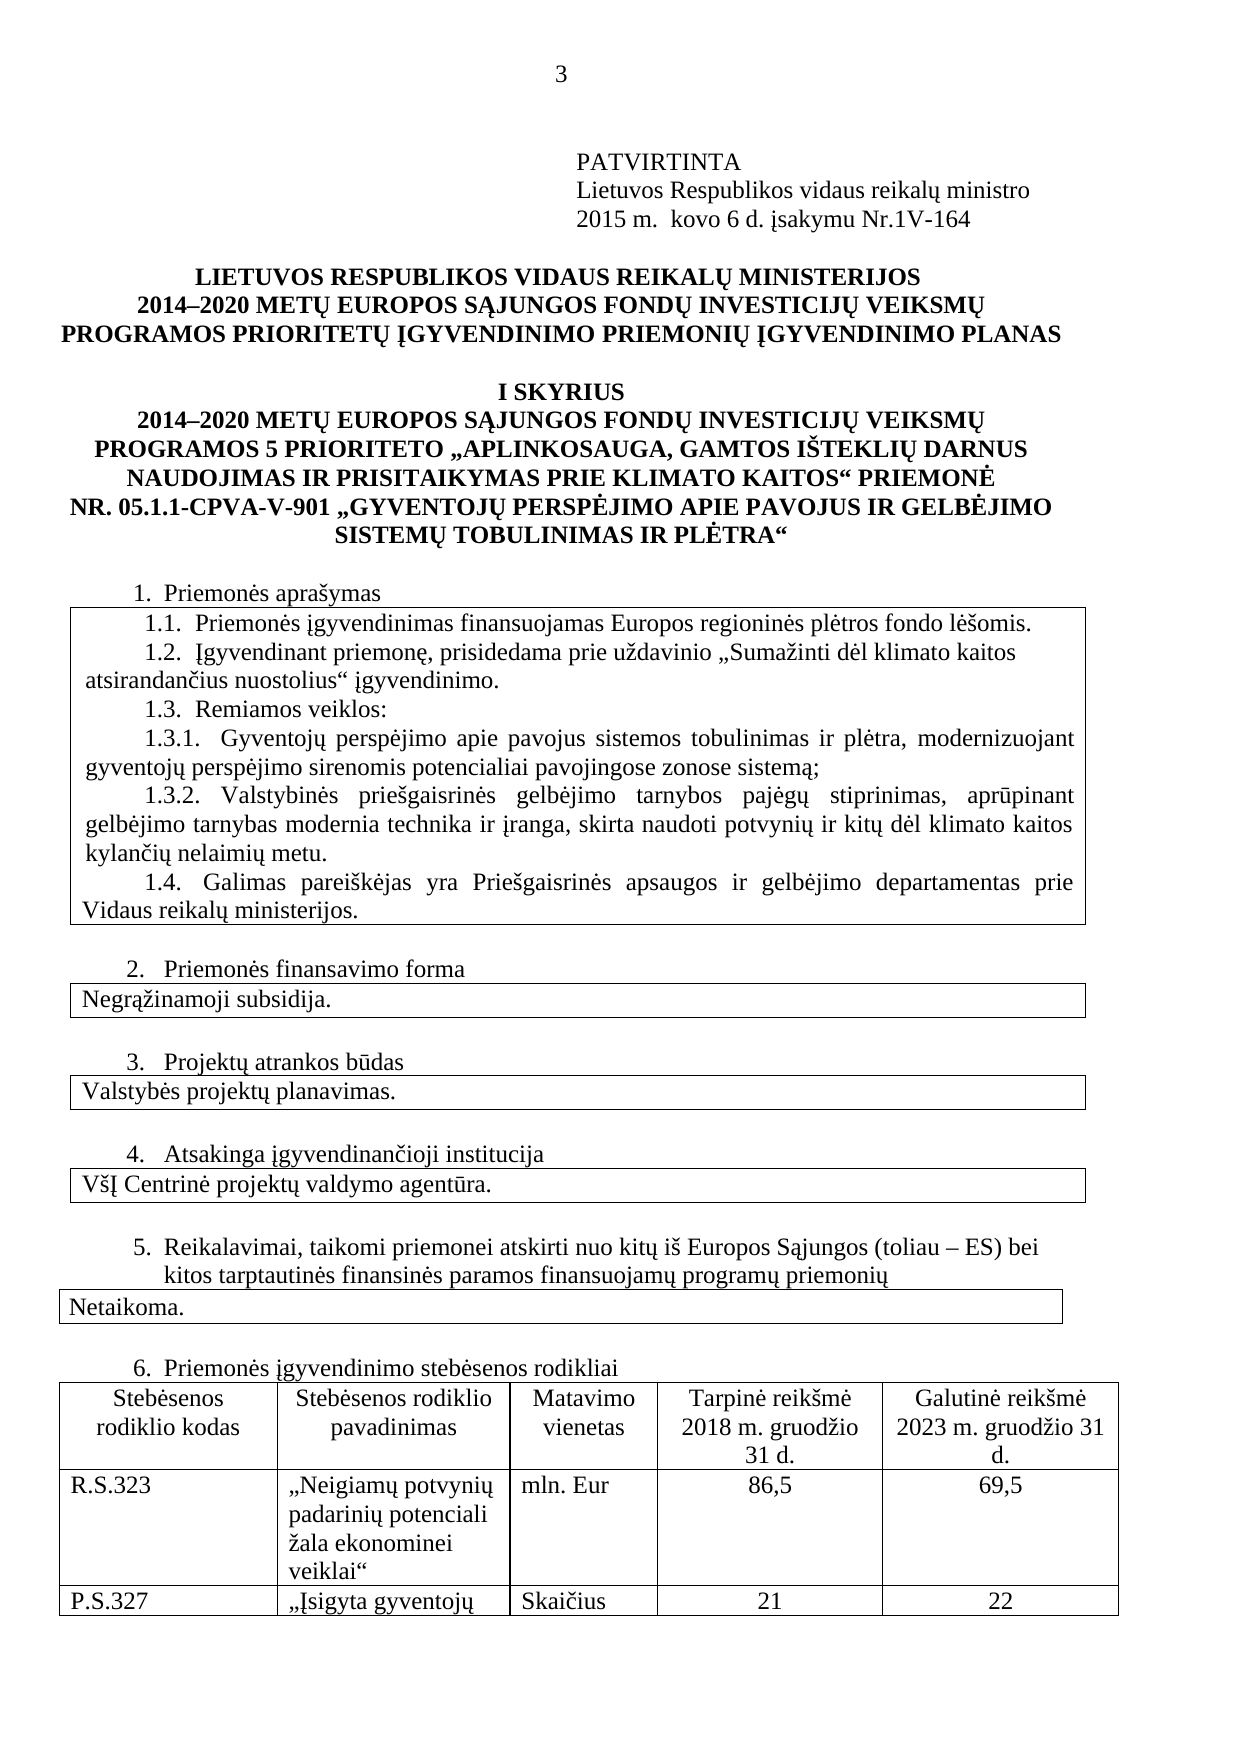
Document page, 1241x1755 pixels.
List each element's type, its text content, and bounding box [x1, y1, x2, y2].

table_header Valstybės projektų planavimas. [71, 1076, 1085, 1109]
table_cell 21 [658, 1586, 882, 1615]
text 2014–2020 METŲ EUROPOS SĄJUNGOS FONDŲ INVESTICIJŲ VEIKSMŲ PROGRAMOS 5 PRIORITETO „APLINKOSAUGA, GAMTOS IŠTEKLIŲ DARNUS NAUDOJIMAS IR PRISITAIKYMAS PRIE KLIMATO KAITOS“ PRIEMONĖ [59, 406, 1063, 492]
text 2014–2020 METŲ EUROPOS SĄJUNGOS FONDŲ INVESTICIJŲ VEIKSMŲ PROGRAMOS PRIORITETŲ ĮGYVENDINIMO Priemonių įgyvendinimo planas [59, 291, 1063, 348]
text 4. Atsakinga įgyvendinančioji institucija [126, 1139, 1063, 1168]
text 2015 m. kovo 6 d. įsakymu Nr.1V-164 [576, 204, 1063, 233]
table_header VšĮ Centrinė projektų valdymo agentūra. [71, 1169, 1085, 1202]
table_header 1.1. Priemonės įgyvendinimas finansuojamas Europos regioninės plėtros fondo lėšomis. 1.2. Įgyvendinant priemonę, prisidedama prie uždavinio „Sumažinti dėl klimato kaitos atsirandančius nuostolius“ įgyvendinimo. [71, 608, 1085, 694]
table_cell „Neigiamų potvynių padarinių potenciali žala ekonominei veiklai“ [278, 1470, 509, 1585]
table_cell „Įsigyta gyventojų [278, 1586, 509, 1615]
table_cell R.S.323 [60, 1470, 277, 1585]
text I skyrius [59, 377, 1063, 406]
table_cell 69,5 [883, 1470, 1118, 1585]
table_header Matavimo vienetas [511, 1383, 657, 1469]
table_header Galutinė reikšmė 2023 m. gruodžio 31 d. [883, 1383, 1118, 1469]
text 5. Reikalavimai, taikomi priemonei atskirti nuo kitų iš Europos Sąjungos (toliau – ES) bei kitos tarptautinės finansinės paramos finansuojamų programų priemonių [133, 1232, 1063, 1289]
table_cell Skaičius [511, 1586, 657, 1615]
table_cell P.S.327 [60, 1586, 277, 1615]
text PATVIRTINTA [576, 147, 1063, 176]
text 1. Priemonės aprašymas [133, 578, 1063, 607]
table_header Stebėsenos rodiklio pavadinimas [278, 1383, 509, 1469]
table_cell 22 [883, 1586, 1118, 1615]
table_cell mln. Eur [511, 1470, 657, 1585]
table_cell 1.3. Remiamos veiklos: 1.3.1. Gyventojų perspėjimo apie pavojus sistemos tobulinimas ir plėtra, modernizuojant gyventojų perspėjimo sirenomis potencialiai pavojingose zonose sistemą; 1.3.2. Valstybinės priešgaisrinės gelbėjimo tarnybos pajėgų stiprinimas, aprūpinant gelbėjimo tarnybas modernia technika ir įranga, skirta naudoti potvynių ir kitų dėl klimato kaitos kylančių nelaimių metu. [71, 694, 1085, 867]
table_header Negrąžinamoji subsidija. [71, 984, 1085, 1017]
table_header Tarpinė reikšmė 2018 m. gruodžio 31 d. [658, 1383, 882, 1469]
text Lietuvos Respublikos vidaus reikalų ministro [576, 176, 1063, 204]
text 6. Priemonės įgyvendinimo stebėsenos rodikliai [133, 1353, 1063, 1382]
text 2. Priemonės finansavimo forma [126, 954, 1063, 983]
table_header Stebėsenos rodiklio kodas [60, 1383, 277, 1469]
text Netaikoma. [60, 1290, 1062, 1323]
table_cell 1.4. Galimas pareiškėjas yra Priešgaisrinės apsaugos ir gelbėjimo departamentas prie Vidaus reikalų ministerijos. [71, 867, 1085, 924]
text NR. 05.1.1-CPVA-V-901 „GYVENTOJŲ PERSPĖJIMO APIE PAVOJUS IR GELBĖJIMO SISTEMŲ TOBULINIMAS IR PLĖTRA“ [59, 492, 1063, 549]
table_cell 86,5 [658, 1470, 882, 1585]
text 3. Projektų atrankos būdas [126, 1047, 1063, 1075]
text LIETUVOS RESPUBLIKOS VIDAUS REIKALŲ MINISTERIJOS [59, 262, 1063, 291]
